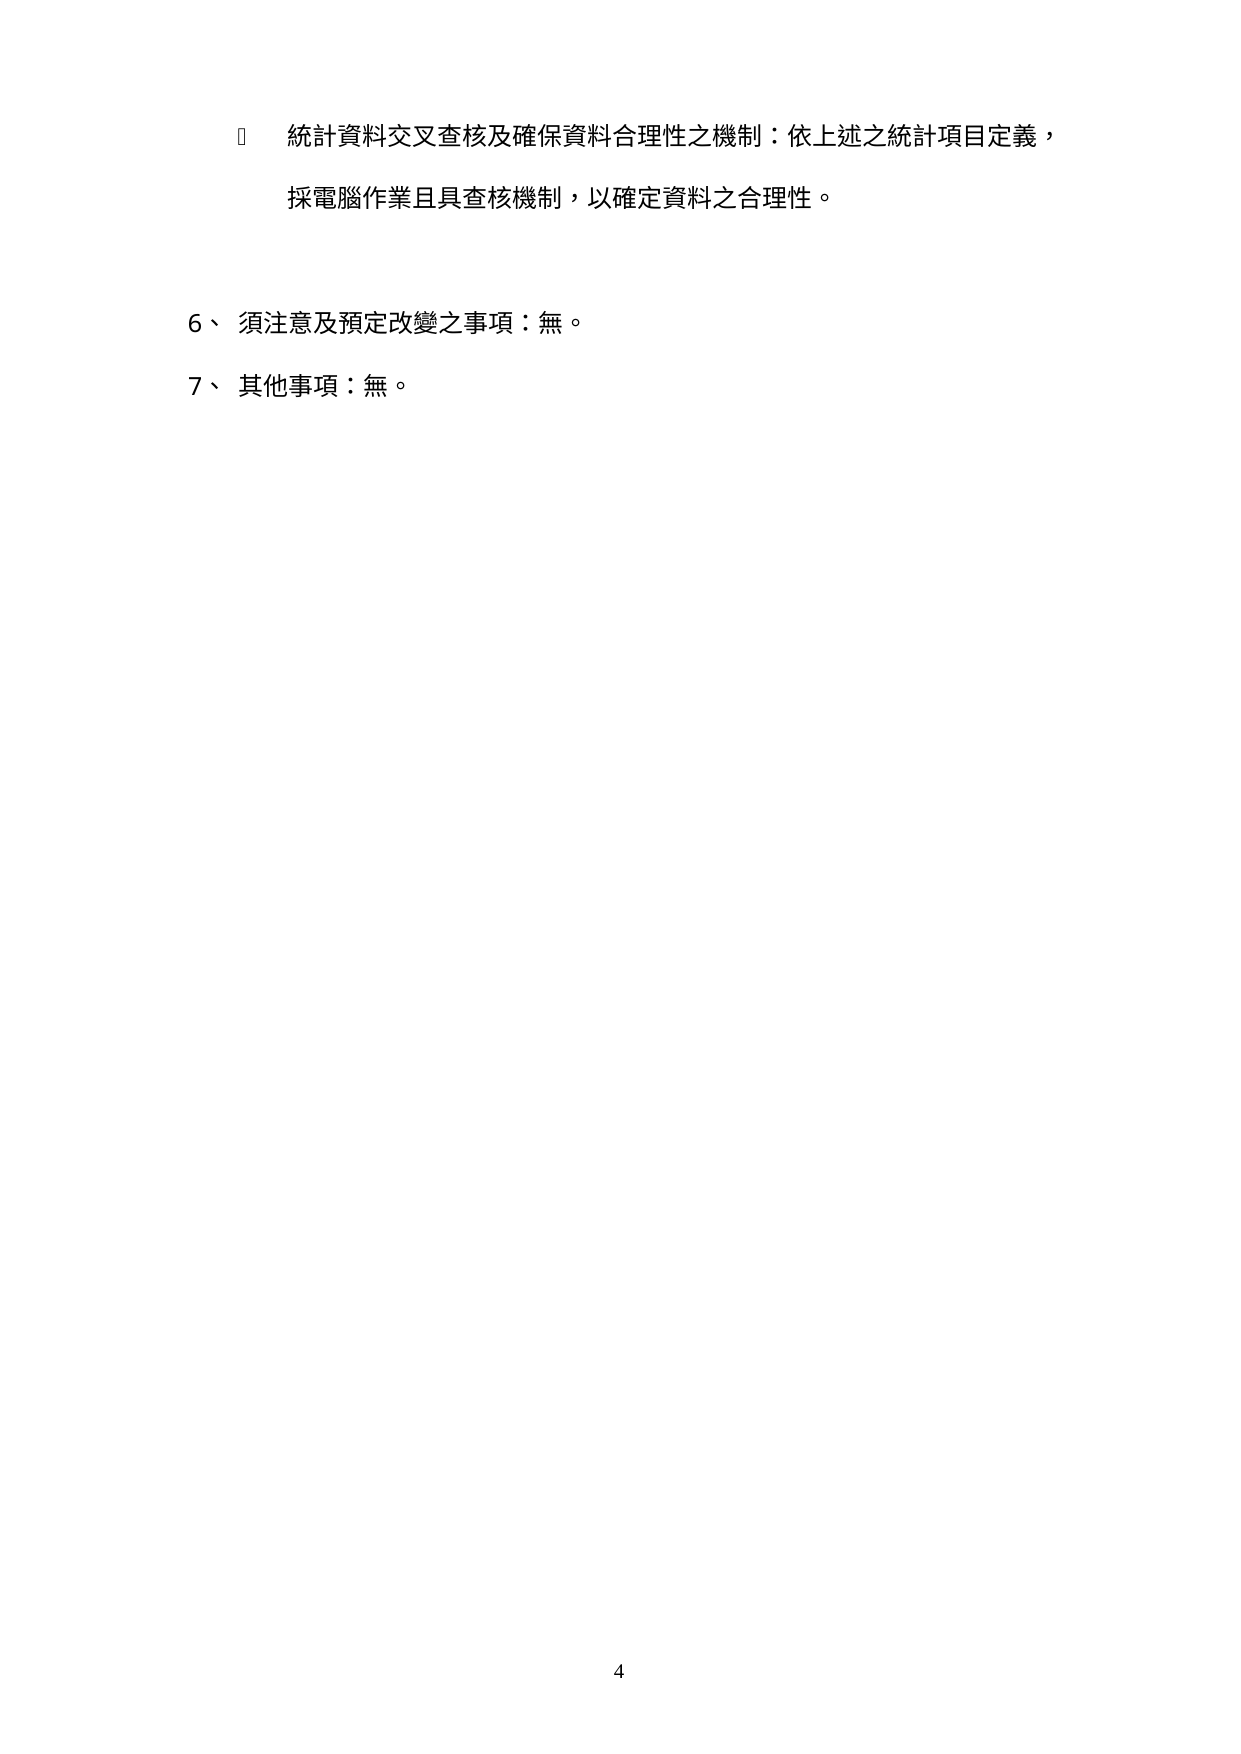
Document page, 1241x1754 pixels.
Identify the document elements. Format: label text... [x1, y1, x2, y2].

list 統計資料交叉查核及確保資料合理性之機制：依上述之統計項目定義，採電腦作業且具查核機制，以確定資料之合理性。 [237, 93, 1050, 218]
list 其他事項：無。 [187, 343, 1050, 405]
list 須注意及預定改變之事項：無。 [187, 280, 1050, 343]
